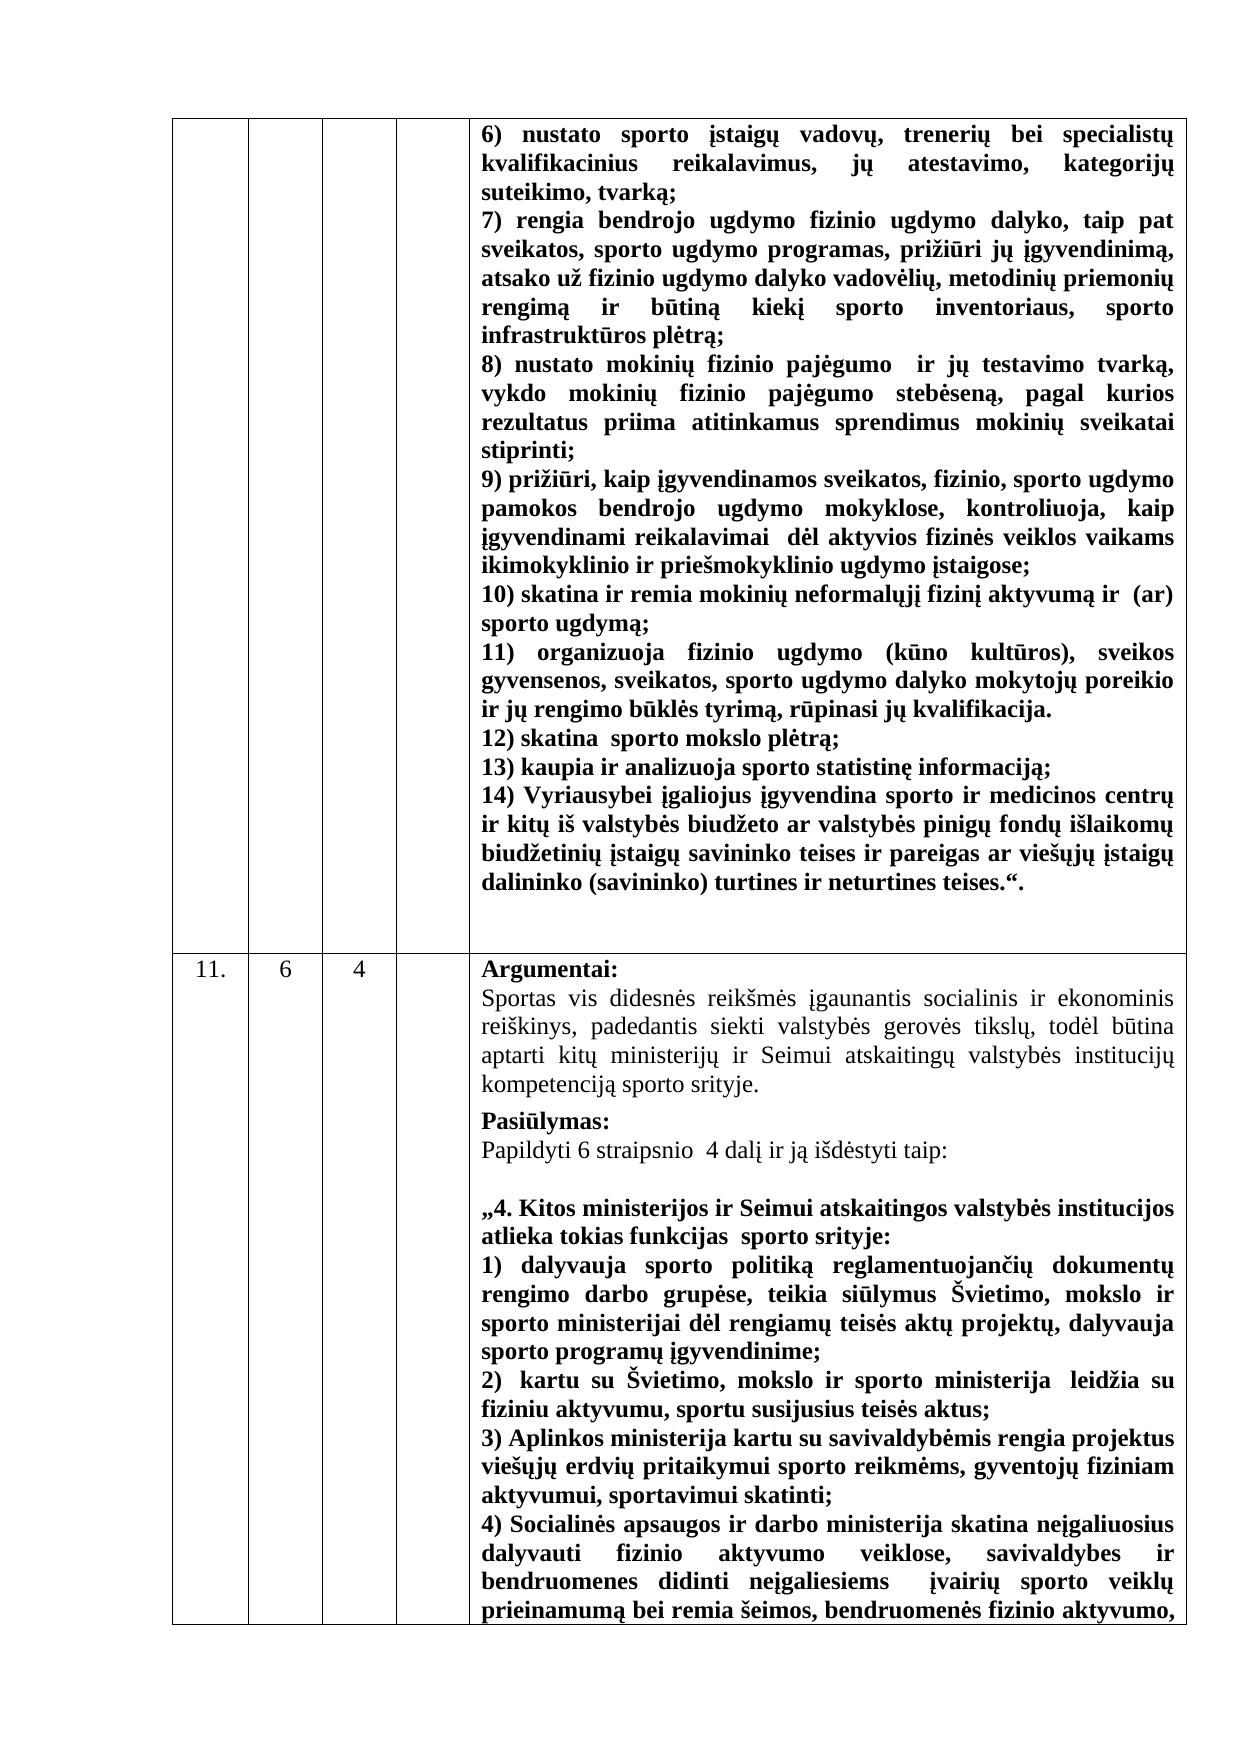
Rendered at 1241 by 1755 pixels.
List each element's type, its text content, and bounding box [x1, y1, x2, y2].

table_cell 6 [249, 954, 322, 1624]
table_cell [323, 119, 396, 953]
table_cell 6) nustato sporto įstaigų vadovų, trenerių bei specialistų kvalifikacinius reikalavimus, jų atestavimo, kategorijų suteikimo, tvarką; 7) rengia bendrojo ugdymo fizinio ugdymo dalyko, taip pat sveikatos, sporto ugdymo programas, prižiūri jų įgyvendinimą, atsako už fizinio ugdymo dalyko vadovėlių, metodinių priemonių rengimą ir būtiną kiekį sporto inventoriaus, sporto infrastruktūros plėtrą; 8) nustato mokinių fizinio pajėgumo ir jų testavimo tvarką, vykdo mokinių fizinio pajėgumo stebėseną, pagal kurios rezultatus priima atitinkamus sprendimus mokinių sveikatai stiprinti; 9) prižiūri, kaip įgyvendinamos sveikatos, fizinio, sporto ugdymo pamokos bendrojo ugdymo mokyklose, kontroliuoja, kaip įgyvendinami reikalavimai dėl aktyvios fizinės veiklos vaikams ikimokyklinio ir priešmokyklinio ugdymo įstaigose; 10) skatina ir remia mokinių neformalųjį fizinį aktyvumą ir (ar) sporto ugdymą; 11) organizuoja fizinio ugdymo (kūno kultūros), sveikos gyvensenos, sveikatos, sporto ugdymo dalyko mokytojų poreikio ir jų rengimo būklės tyrimą, rūpinasi jų kvalifikacija. 12) skatina sporto mokslo plėtrą; 13) kaupia ir analizuoja sporto statistinę informaciją; 14) Vyriausybei įgaliojus įgyvendina sporto ir medicinos centrų ir kitų iš valstybės biudžeto ar valstybės pinigų fondų išlaikomų biudžetinių įstaigų savininko teises ir pareigas ar viešųjų įstaigų dalininko (savininko) turtines ir neturtines teises.“. [470, 119, 1186, 953]
table_cell [397, 119, 469, 953]
table_cell 11. [173, 954, 248, 1624]
table_cell Argumentai: Sportas vis didesnės reikšmės įgaunantis socialinis ir ekonominis reiškinys, padedantis siekti valstybės gerovės tikslų, todėl būtina aptarti kitų ministerijų ir Seimui atskaitingų valstybės institucijų kompetenciją sporto srityje. Pasiūlymas: Papildyti 6 straipsnio 4 dalį ir ją išdėstyti taip: „4. Kitos ministerijos ir Seimui atskaitingos valstybės institucijos atlieka tokias funkcijas sporto srityje: 1) dalyvauja sporto politiką reglamentuojančių dokumentų rengimo darbo grupėse, teikia siūlymus Švietimo, mokslo ir sporto ministerijai dėl rengiamų teisės aktų projektų, dalyvauja sporto programų įgyvendinime; 2) kartu su Švietimo, mokslo ir sporto ministerija leidžia su fiziniu aktyvumu, sportu susijusius teisės aktus; 3) Aplinkos ministerija kartu su savivaldybėmis rengia projektus viešųjų erdvių pritaikymui sporto reikmėms, gyventojų fiziniam aktyvumui, sportavimui skatinti; 4) Socialinės apsaugos ir darbo ministerija skatina neįgaliuosius dalyvauti fizinio aktyvumo veiklose, savivaldybes ir bendruomenes didinti neįgaliesiems įvairių sporto veiklų prieinamumą bei remia šeimos, bendruomenės fizinio aktyvumo, [470, 954, 1186, 1624]
table_cell [173, 119, 248, 953]
table_cell [397, 954, 469, 1624]
table_cell [249, 119, 322, 953]
table_cell 4 [323, 954, 396, 1624]
